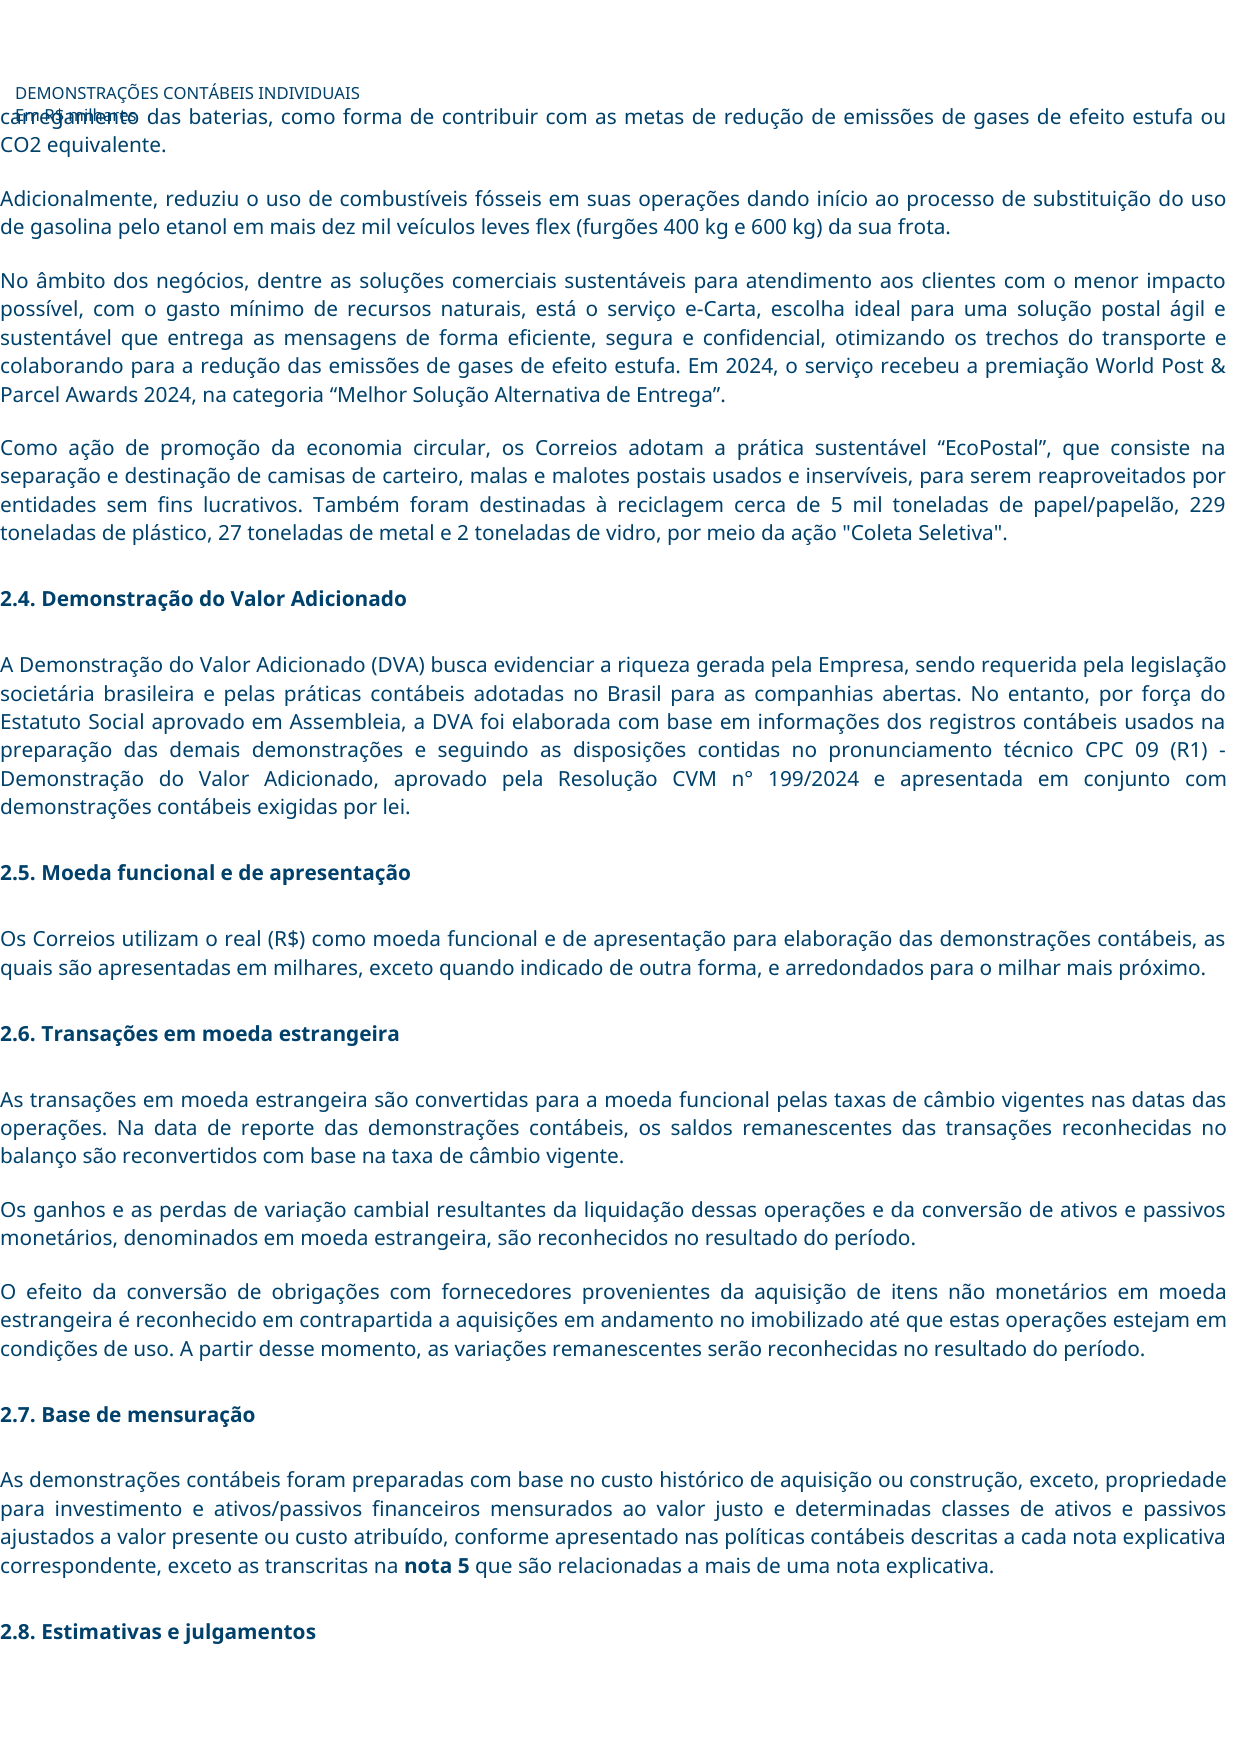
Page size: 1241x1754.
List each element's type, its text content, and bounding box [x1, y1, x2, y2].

list Estimativas e julgamentos [0, 1617, 1228, 1645]
list Base de mensuração [0, 1400, 1228, 1428]
list Demonstração do Valor Adicionado [0, 584, 1228, 613]
text A Demonstração do Valor Adicionado (DVA) busca evidenciar a riqueza gerada pela Empresa, sendo requerida pela legislação societária brasileira e pelas práticas contábeis adotadas no Brasil para as companhias abertas. No entanto, por força do Estatuto Social aprovado em Assembleia, a DVA foi elaborada com base em informações dos registros contábeis usados na preparação das demais demonstrações e seguindo as disposições contidas no pronunciamento técnico CPC 09 (R1) - Demonstração do Valor Adicionado, aprovado pela Resolução CVM n° 199/2024 e apresentada em conjunto com demonstrações contábeis exigidas por lei. [0, 650, 1228, 821]
text As demonstrações contábeis foram preparadas com base no custo histórico de aquisição ou construção, exceto, propriedade para investimento e ativos/passivos financeiros mensurados ao valor justo e determinadas classes de ativos e passivos ajustados a valor presente ou custo atribuído, conforme apresentado nas políticas contábeis descritas a cada nota explicativa correspondente, exceto as transcritas na nota 2.9 que são relacionadas a mais de uma nota explicativa. [0, 1466, 1228, 1579]
text O efeito da conversão de obrigações com fornecedores provenientes da aquisição de itens não monetários em moeda estrangeira é reconhecido em contrapartida a aquisições em andamento no imobilizado até que estas operações estejam em condições de uso. A partir desse momento, as variações remanescentes serão reconhecidas no resultado do período. [0, 1277, 1228, 1362]
text Os Correios utilizam o real (R$) como moeda funcional e de apresentação para elaboração das demonstrações contábeis, as quais são apresentadas em milhares, exceto quando indicado de outra forma, e arredondados para o milhar mais próximo. [0, 924, 1228, 981]
text Adicionalmente, reduziu o uso de combustíveis fósseis em suas operações dando início ao processo de substituição do uso de gasolina pelo etanol em mais dez mil veículos leves flex (furgões 400 kg e 600 kg) da sua frota. [0, 184, 1228, 241]
text Os ganhos e as perdas de variação cambial resultantes da liquidação dessas operações e da conversão de ativos e passivos monetários, denominados em moeda estrangeira, são reconhecidos no resultado do período. [0, 1195, 1228, 1252]
text Como ação de promoção da economia circular, os Correios adotam a prática sustentável “EcoPostal”, que consiste na separação e destinação de camisas de carteiro, malas e malotes postais usados e inservíveis, para serem reaproveitados por entidades sem fins lucrativos. Também foram destinadas à reciclagem cerca de 5 mil toneladas de papel/papelão, 229 toneladas de plástico, 27 toneladas de metal e 2 toneladas de vidro, por meio da ação "Coleta Seletiva". [0, 433, 1228, 547]
text Por meio do seu programa de eletromobilidade, com investimento de R$ 43,3 milhões, os Correios adquiriram 2.360 bicicletas e 50 furgões elétricos, com a respectiva adaptação de infraestrutura nas unidades operacionais envolvidas para o carregamento das baterias, como forma de contribuir com as metas de redução de emissões de gases de efeito estufa ou CO2 equivalente. [0, 102, 1228, 159]
text No âmbito dos negócios, dentre as soluções comerciais sustentáveis para atendimento aos clientes com o menor impacto possível, com o gasto mínimo de recursos naturais, está o serviço e-Carta, escolha ideal para uma solução postal ágil e sustentável que entrega as mensagens de forma eficiente, segura e confidencial, otimizando os trechos do transporte e colaborando para a redução das emissões de gases de efeito estufa. Em 2024, o serviço recebeu a premiação World Post & Parcel Awards 2024, na categoria “Melhor Solução Alternativa de Entrega”. [0, 266, 1228, 408]
list Moeda funcional e de apresentação [0, 858, 1228, 887]
text As transações em moeda estrangeira são convertidas para a moeda funcional pelas taxas de câmbio vigentes nas datas das operações. Na data de reporte das demonstrações contábeis, os saldos remanescentes das transações reconhecidas no balanço são reconvertidos com base na taxa de câmbio vigente. [0, 1085, 1228, 1170]
list Transações em moeda estrangeira [0, 1019, 1228, 1047]
